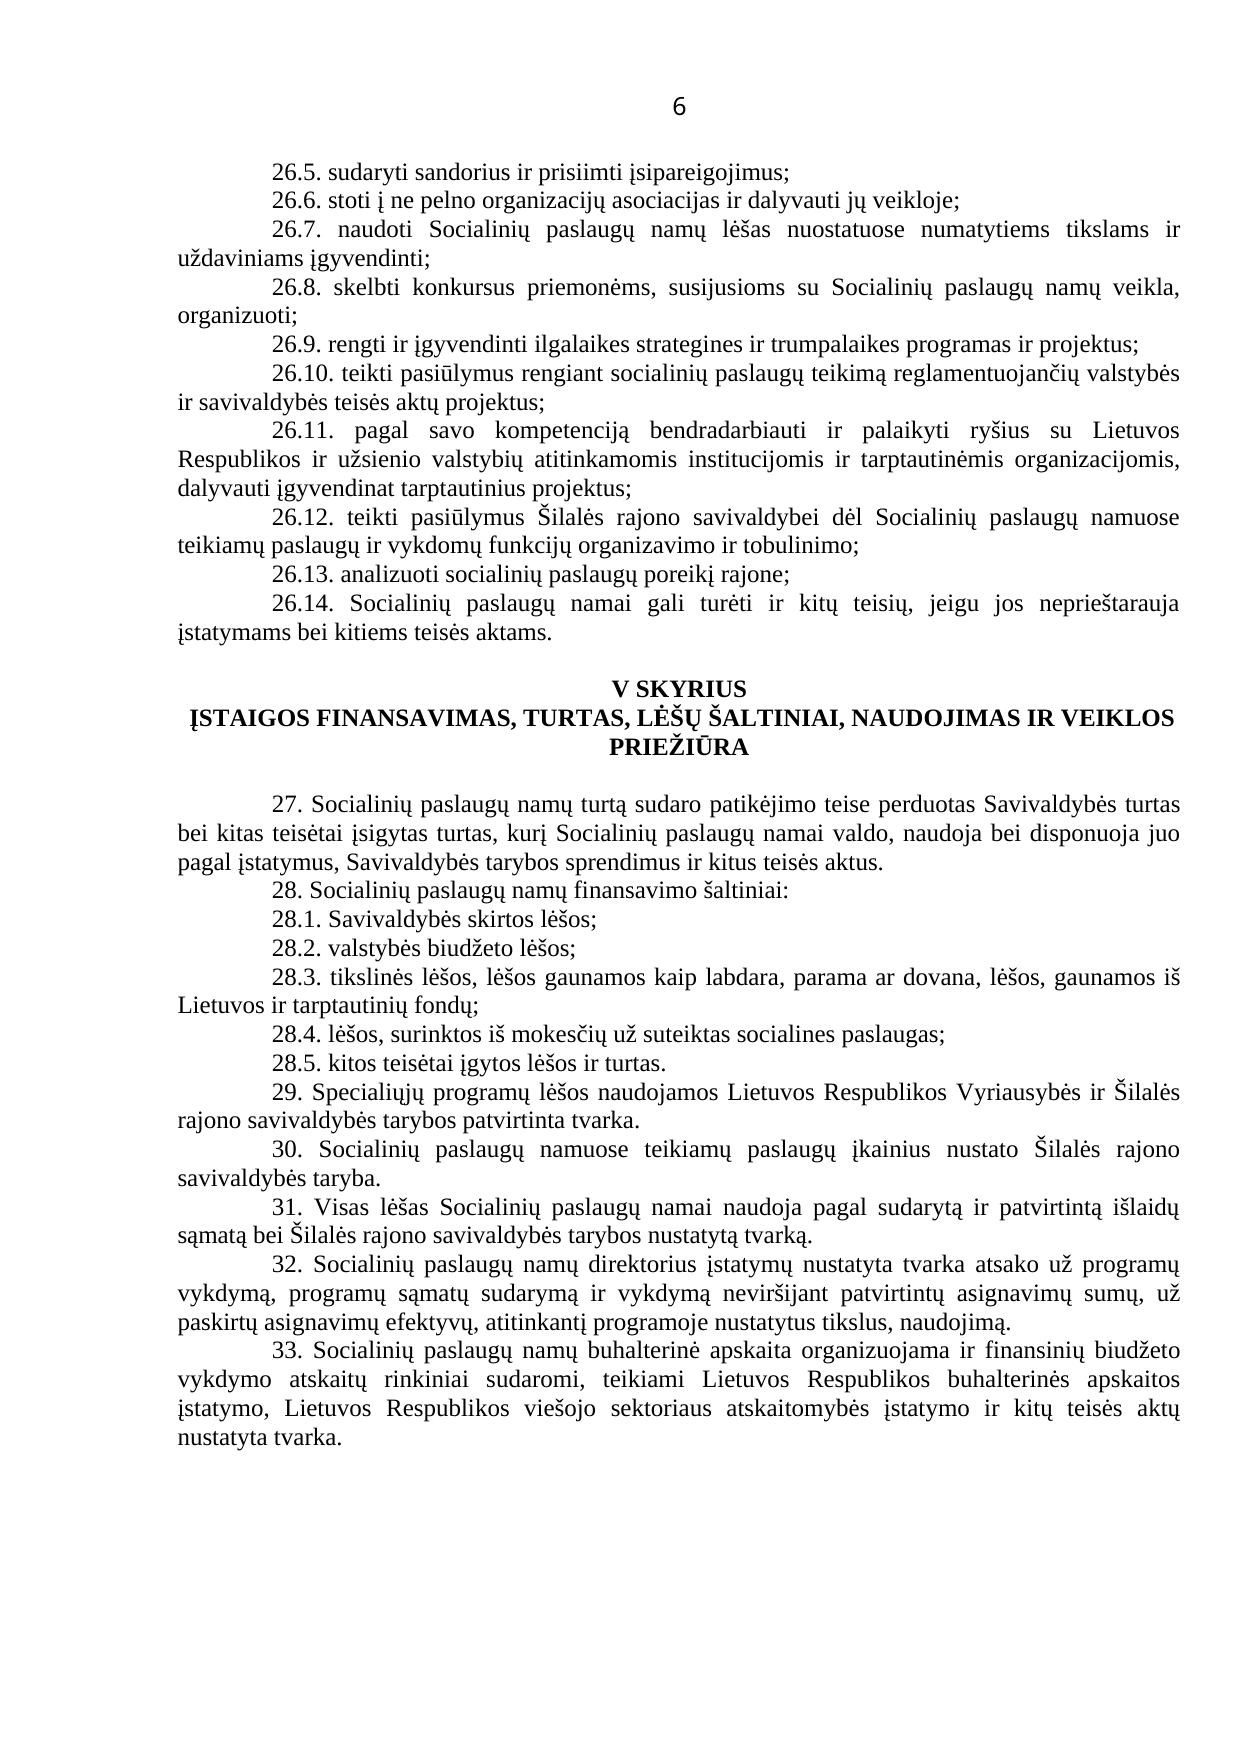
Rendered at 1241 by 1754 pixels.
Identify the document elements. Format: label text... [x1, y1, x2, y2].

text V SKYRIUS [177, 674, 1181, 703]
text 30. Socialinių paslaugų namuose teikiamų paslaugų įkainius nustato Šilalės rajono savivaldybės taryba. [177, 1134, 1181, 1192]
text 33. Socialinių paslaugų namų buhalterinė apskaita organizuojama ir finansinių biudžeto vykdymo atskaitų rinkiniai sudaromi, teikiami Lietuvos Respublikos buhalterinės apskaitos įstatymo, Lietuvos Respublikos viešojo sektoriaus atskaitomybės įstatymo ir kitų teisės aktų nustatyta tvarka. [177, 1336, 1181, 1451]
text 26.14. Socialinių paslaugų namai gali turėti ir kitų teisių, jeigu jos neprieštarauja įstatymams bei kitiems teisės aktams. [177, 588, 1181, 646]
text 26.12. teikti pasiūlymus Šilalės rajono savivaldybei dėl Socialinių paslaugų namuose teikiamų paslaugų ir vykdomų funkcijų organizavimo ir tobulinimo; [177, 502, 1181, 559]
text 26.6. stoti į ne pelno organizacijų asociacijas ir dalyvauti jų veikloje; [177, 186, 1181, 214]
text 28.1. Savivaldybės skirtos lėšos; [177, 904, 1181, 933]
text 26.7. naudoti Socialinių paslaugų namų lėšas nuostatuose numatytiems tikslams ir uždaviniams įgyvendinti; [177, 214, 1181, 272]
text 28.3. tikslinės lėšos, lėšos gaunamos kaip labdara, parama ar dovana, lėšos, gaunamos iš Lietuvos ir tarptautinių fondų; [177, 962, 1181, 1019]
text 31. Visas lėšas Socialinių paslaugų namai naudoja pagal sudarytą ir patvirtintą išlaidų sąmatą bei Šilalės rajono savivaldybės tarybos nustatytą tvarką. [177, 1192, 1181, 1249]
text 26.13. analizuoti socialinių paslaugų poreikį rajone; [177, 559, 1181, 588]
text 27. Socialinių paslaugų namų turtą sudaro patikėjimo teise perduotas Savivaldybės turtas bei kitas teisėtai įsigytas turtas, kurį Socialinių paslaugų namai valdo, naudoja bei disponuoja juo pagal įstatymus, Savivaldybės tarybos sprendimus ir kitus teisės aktus. [177, 789, 1181, 876]
text 29. Specialiųjų programų lėšos naudojamos Lietuvos Respublikos Vyriausybės ir Šilalės rajono savivaldybės tarybos patvirtinta tvarka. [177, 1077, 1181, 1134]
text 28.4. lėšos, surinktos iš mokesčių už suteiktas socialines paslaugas; [177, 1019, 1181, 1048]
text 26.11. pagal savo kompetenciją bendradarbiauti ir palaikyti ryšius su Lietuvos Respublikos ir užsienio valstybių atitinkamomis institucijomis ir tarptautinėmis organizacijomis, dalyvauti įgyvendinat tarptautinius projektus; [177, 416, 1181, 502]
text ĮSTAIGOS FINANSAVIMAS, TURTAS, LĖŠŲ ŠALTINIAI, NAUDOJIMAS IR VEIKLOS PRIEŽIŪRA [177, 703, 1181, 761]
text 28. Socialinių paslaugų namų finansavimo šaltiniai: [177, 876, 1181, 904]
text 26.5. sudaryti sandorius ir prisiimti įsipareigojimus; [177, 157, 1181, 186]
text 28.5. kitos teisėtai įgytos lėšos ir turtas. [177, 1048, 1181, 1077]
text 26.9. rengti ir įgyvendinti ilgalaikes strategines ir trumpalaikes programas ir projektus; [177, 329, 1181, 358]
text 26.10. teikti pasiūlymus rengiant socialinių paslaugų teikimą reglamentuojančių valstybės ir savivaldybės teisės aktų projektus; [177, 358, 1181, 416]
text 28.2. valstybės biudžeto lėšos; [177, 933, 1181, 962]
text 26.8. skelbti konkursus priemonėms, susijusioms su Socialinių paslaugų namų veikla, organizuoti; [177, 272, 1181, 329]
text 32. Socialinių paslaugų namų direktorius įstatymų nustatyta tvarka atsako už programų vykdymą, programų sąmatų sudarymą ir vykdymą neviršijant patvirtintų asignavimų sumų, už paskirtų asignavimų efektyvų, atitinkantį programoje nustatytus tikslus, naudojimą. [177, 1249, 1181, 1336]
